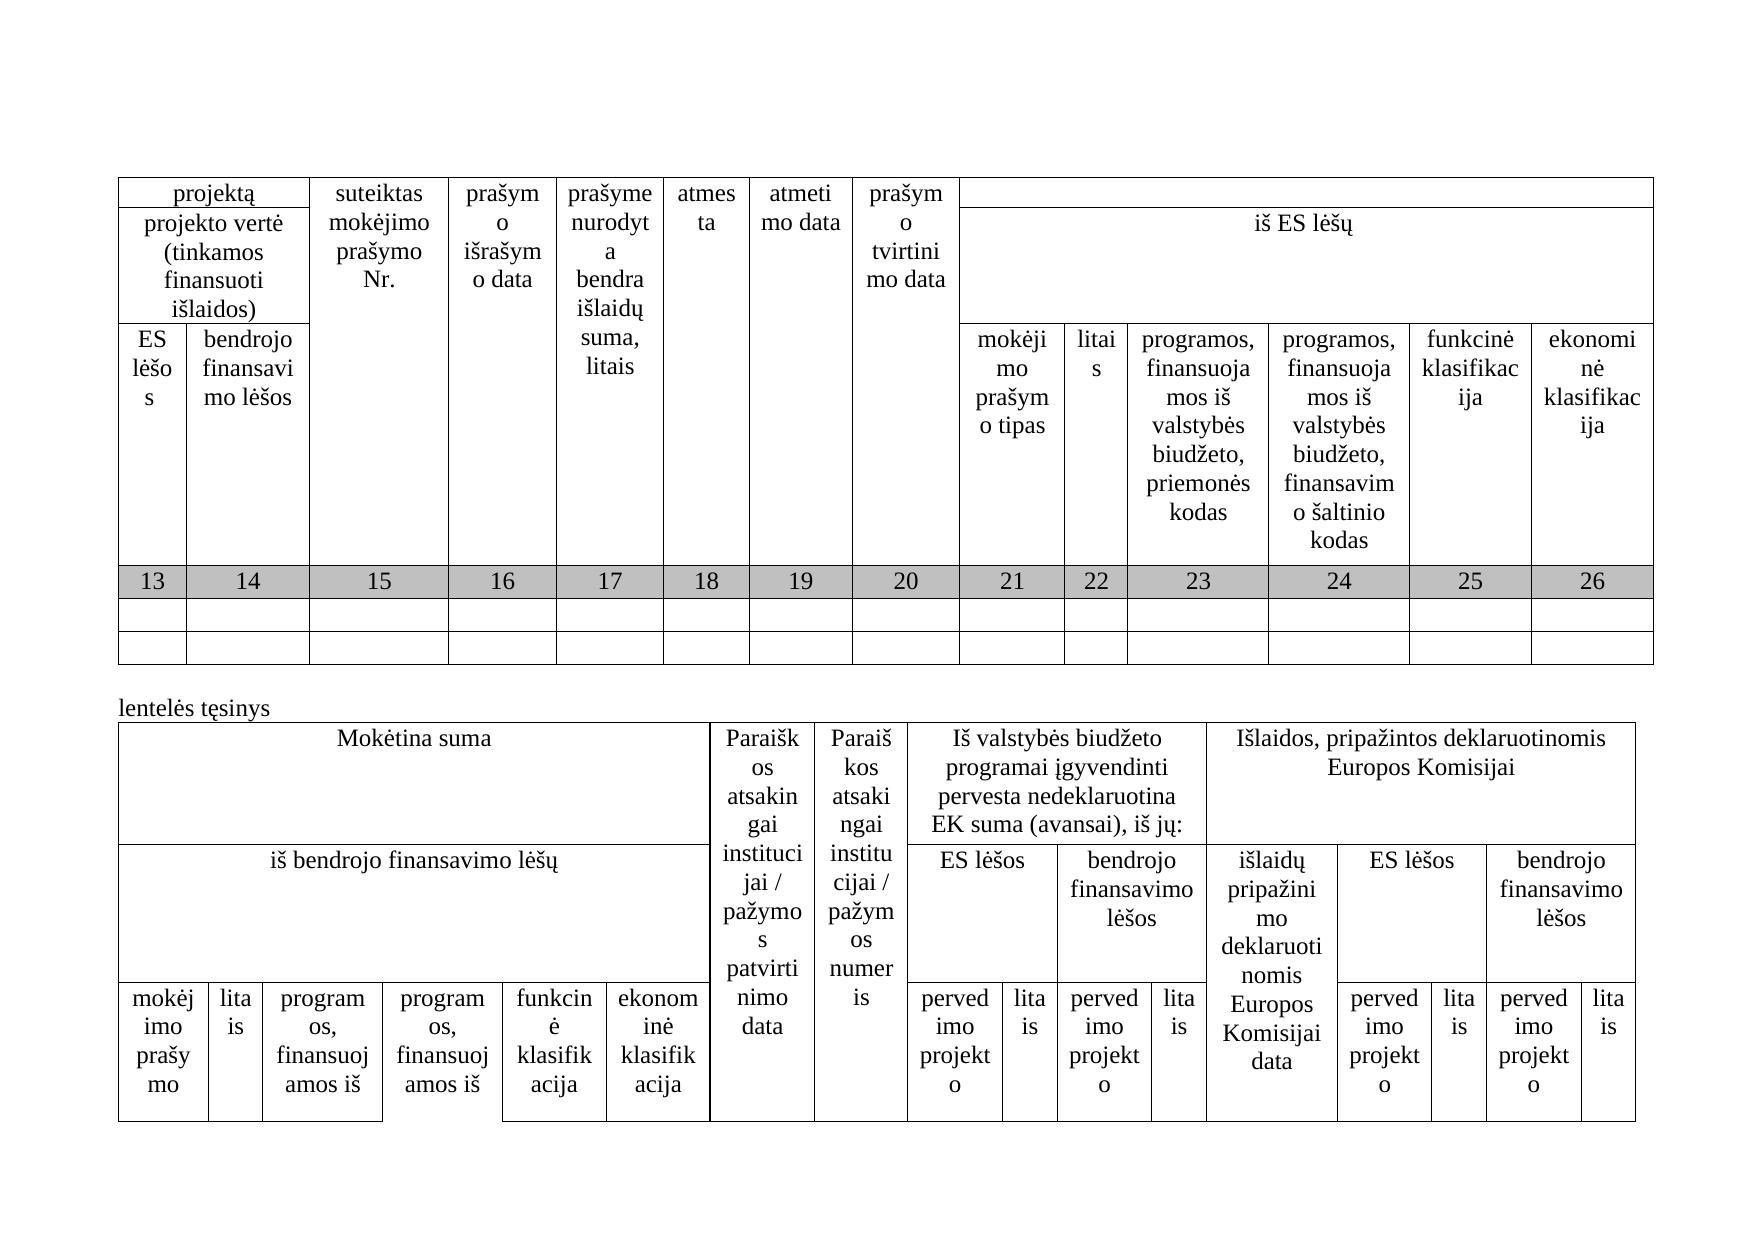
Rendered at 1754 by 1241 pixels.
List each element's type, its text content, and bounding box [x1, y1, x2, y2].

table_cell litais [1152, 983, 1206, 1121]
table_cell [187, 599, 309, 631]
table_cell [1269, 599, 1409, 631]
table_cell 15 [310, 566, 448, 598]
table_cell [960, 632, 1064, 664]
table_cell [1532, 599, 1653, 631]
table_cell pervedimo projekto [908, 983, 1002, 1121]
table_cell [1532, 632, 1653, 664]
table_cell [187, 632, 309, 664]
table_header Mokėtina suma [119, 723, 709, 844]
table_cell ekonominė klasifikacija [1532, 324, 1653, 565]
table_cell [119, 632, 186, 664]
table_cell 16 [449, 566, 556, 598]
table_cell funkcinė klasifikacija [1410, 324, 1531, 565]
table_cell bendrojo finansavimo lėšos [1487, 845, 1635, 982]
table_cell [1410, 599, 1531, 631]
table_cell programos, finansuojamos iš valstybės biudžeto, priemonės kodas [1128, 324, 1268, 565]
table_cell funkcinė klasifikacija [503, 983, 606, 1121]
table_cell [557, 632, 663, 664]
table_header suteiktas mokėjimo prašymo Nr. [310, 178, 448, 565]
table_cell bendrojo finansavimo lėšos [1058, 845, 1206, 982]
table_cell programos, finansuojamos iš valstybės biudžeto, finansavimo šaltinio kodas [1269, 324, 1409, 565]
table_cell išlaidų pripažinimo deklaruotinomis Europos Komisijai data [1207, 845, 1337, 1121]
table_cell 17 [557, 566, 663, 598]
table_cell 25 [1410, 566, 1531, 598]
table_cell ES lėšos [1338, 845, 1486, 982]
table_header prašyme nurodyta bendra išlaidų suma, litais [557, 178, 663, 565]
table_cell iš ES lėšų [960, 208, 1653, 323]
table_cell 14 [187, 566, 309, 598]
table_cell [750, 599, 852, 631]
text lentelės tęsinys [118, 693, 1636, 722]
table_cell 26 [1532, 566, 1653, 598]
table_header prašymo tvirtinimo data [853, 178, 959, 565]
table_cell [1269, 632, 1409, 664]
table_cell [1128, 632, 1268, 664]
table_cell 13 [119, 566, 186, 598]
table_cell [1065, 632, 1127, 664]
table_cell bendrojo finansavimo lėšos [187, 324, 309, 565]
table_header prašymo išrašymo data [449, 178, 556, 565]
table_cell 18 [664, 566, 749, 598]
table_cell litais [1432, 983, 1486, 1121]
table_cell 23 [1128, 566, 1268, 598]
table_header [960, 178, 1653, 207]
table_cell litais [209, 983, 262, 1121]
table_header Iš valstybės biudžeto programai įgyvendinti pervesta nedeklaruotina EK suma (avansai), iš jų: [908, 723, 1206, 844]
table_cell [1065, 599, 1127, 631]
table_cell [310, 632, 448, 664]
table_header atmesta [664, 178, 749, 565]
table_cell ES lėšos [119, 324, 186, 565]
table_header Paraiškos atsakingai institucijai / pažymos numeris [815, 723, 907, 1121]
table_cell litais [1065, 324, 1127, 565]
table_cell litais [1003, 983, 1057, 1121]
table_cell [750, 632, 852, 664]
table_header atmetimo data [750, 178, 852, 565]
table_cell [1128, 599, 1268, 631]
table_cell 22 [1065, 566, 1127, 598]
table_cell 19 [750, 566, 852, 598]
table_cell [119, 599, 186, 631]
table_cell [853, 632, 959, 664]
table_cell 21 [960, 566, 1064, 598]
table_cell [853, 599, 959, 631]
table_cell 20 [853, 566, 959, 598]
table_cell iš bendrojo finansavimo lėšų [119, 845, 709, 982]
table_cell ekonominė klasifikacija [607, 983, 709, 1121]
table_header Paraiškos atsakingai institucijai / pažymos patvirtinimo data [711, 723, 814, 1121]
table_cell [557, 599, 663, 631]
table_cell pervedimo projekto [1487, 983, 1581, 1121]
table_cell [960, 599, 1064, 631]
table_cell [449, 599, 556, 631]
table_cell [664, 632, 749, 664]
table_cell [449, 632, 556, 664]
table_cell pervedimo projekto [1058, 983, 1151, 1121]
table_cell pervedimo projekto [1338, 983, 1431, 1121]
table_cell 24 [1269, 566, 1409, 598]
table_header projektą [119, 178, 309, 207]
table_cell mokėjimo prašymo [119, 983, 208, 1121]
table_cell programos, finansuojamos iš [263, 983, 382, 1121]
table_cell projekto vertė (tinkamos finansuoti išlaidos) [119, 208, 309, 323]
table_cell ES lėšos [908, 845, 1057, 982]
table_header Išlaidos, pripažintos deklaruotinomis Europos Komisijai [1207, 723, 1635, 844]
table_cell [664, 599, 749, 631]
table_cell [1410, 632, 1531, 664]
table_cell programos, finansuojamos iš [383, 983, 502, 1121]
table_cell [310, 599, 448, 631]
table_cell litais [1582, 983, 1635, 1121]
table_cell mokėjimo prašymo tipas [960, 324, 1064, 565]
